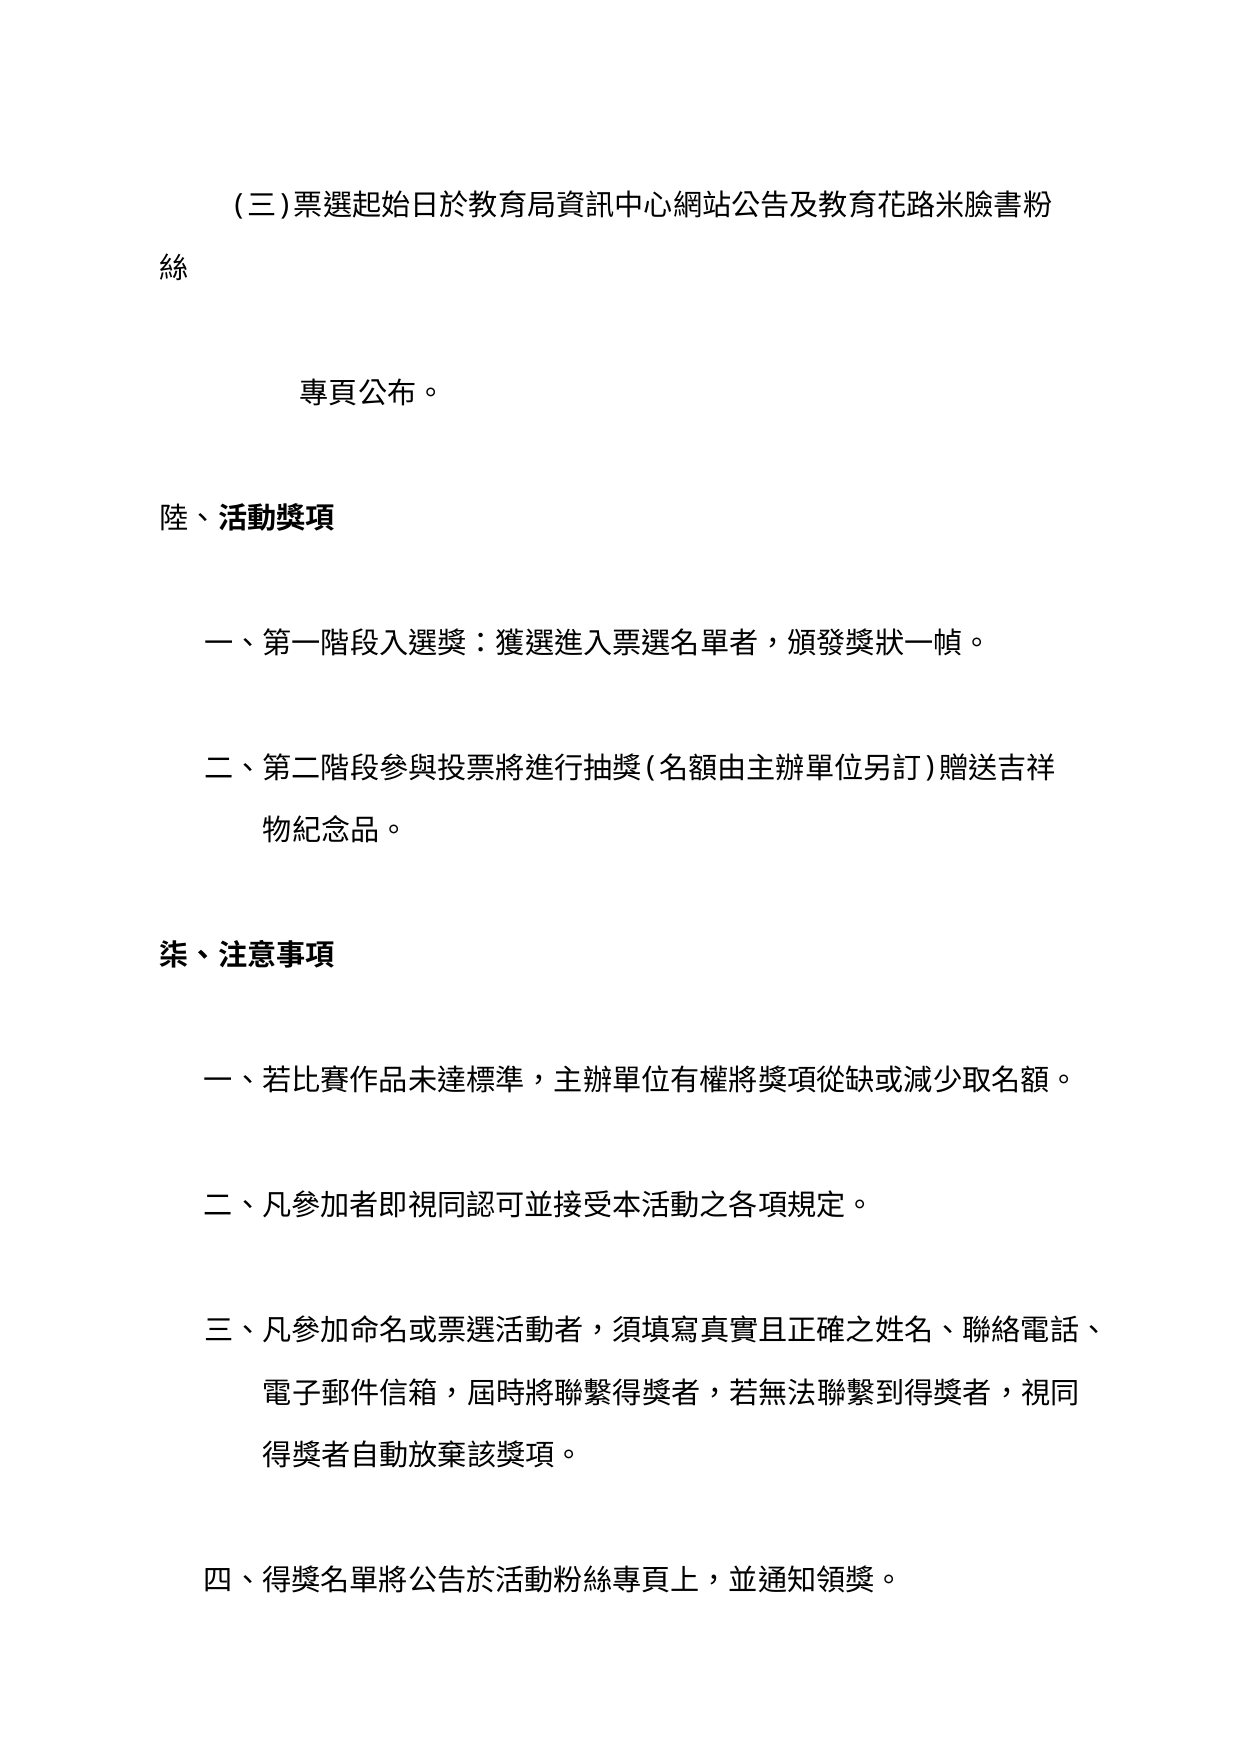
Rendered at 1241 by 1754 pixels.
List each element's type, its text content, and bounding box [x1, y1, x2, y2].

text 柒、注意事項 [159, 911, 1081, 974]
text 二、第二階段參與投票將進行抽獎(名額由主辦單位另訂)贈送吉祥物紀念品。 [204, 724, 1081, 849]
text 三、凡參加命名或票選活動者，須填寫真實且正確之姓名、聯絡電話、電子郵件信箱，屆時將聯繫得獎者，若無法聯繫到得獎者，視同得獎者自動放棄該獎項。 [204, 1286, 1081, 1474]
text 一、若比賽作品未達標準，主辦單位有權將獎項從缺或減少取名額。 [204, 1036, 1081, 1099]
text 陸、活動獎項 [159, 474, 1081, 536]
text 四、得獎名單將公告於活動粉絲專頁上，並通知領獎。 [204, 1536, 1081, 1599]
text 二、凡參加者即視同認可並接受本活動之各項規定。 [204, 1161, 1081, 1224]
text (三)票選起始日於教育局資訊中心網站公告及教育花路米臉書粉絲 [159, 161, 1081, 286]
text 一、第一階段入選獎：獲選進入票選名單者，頒發獎狀一幀。 [204, 599, 1081, 661]
text 專頁公布。 [159, 349, 1081, 411]
